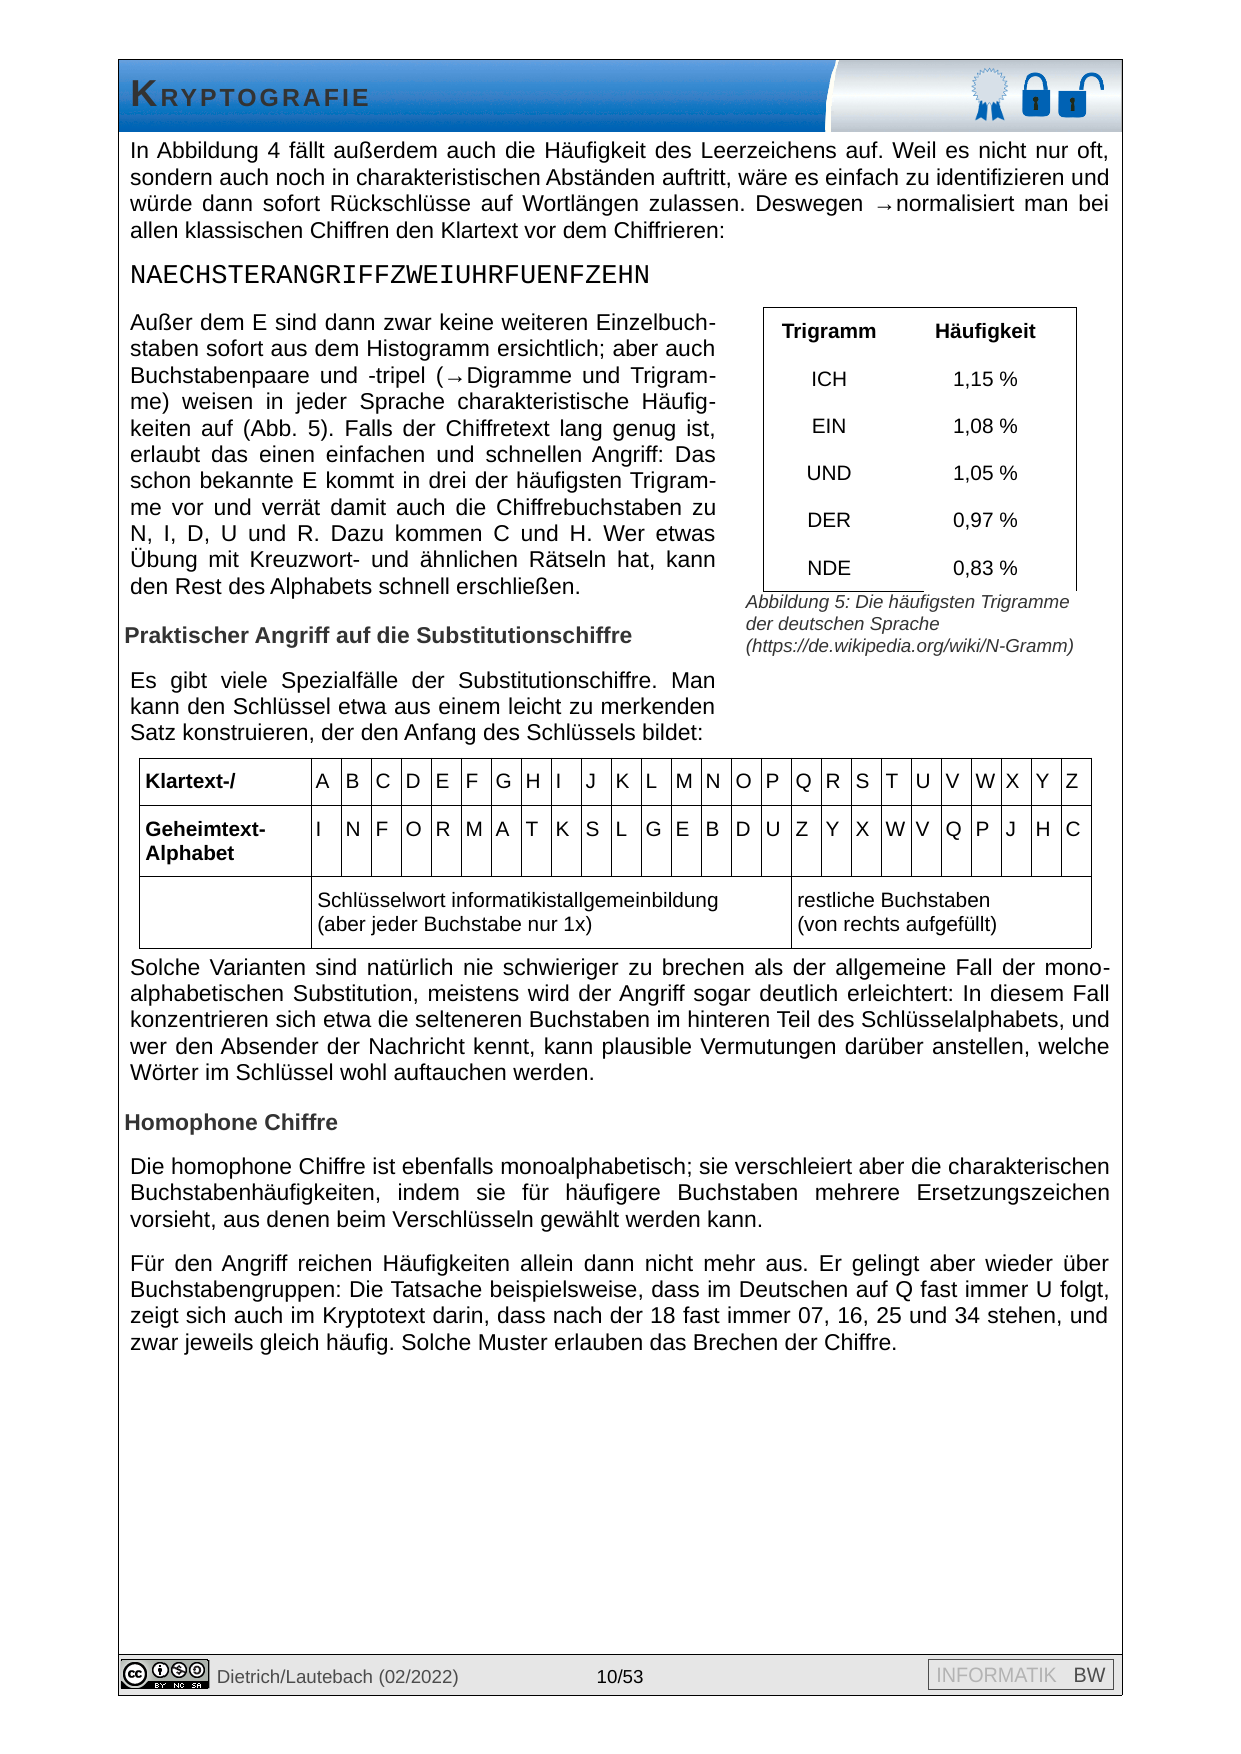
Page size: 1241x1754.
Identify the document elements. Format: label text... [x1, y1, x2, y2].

text Für den Angriff reichen Häufigkeiten allein dann nicht mehr aus. Er gelingt aber wieder über Buchstabengruppen: Die Tatsache beispielsweise, dass im Deutschen auf Q fast immer U folgt, zeigt sich auch im Kryptotext darin, dass nach der 18 fast immer 07, 16, 25 und 34 stehen, und zwar jeweils gleich häufig. Solche Muster erlauben das Brechen der Chiffre. [130, 1250, 1110, 1355]
table_cell H [1032, 806, 1061, 876]
table_cell V [912, 806, 941, 876]
table_header U [912, 759, 941, 805]
table_header O [732, 759, 761, 805]
table_header P [762, 759, 791, 805]
table_header Y [1032, 759, 1061, 805]
table_cell EIN [764, 402, 924, 449]
table_cell U [762, 806, 791, 876]
table_cell O [402, 806, 431, 876]
table_cell J [1002, 806, 1031, 876]
table_header D [402, 759, 431, 805]
table_header Z [1062, 759, 1091, 805]
table_cell UND [764, 449, 924, 497]
table_header M [672, 759, 701, 805]
table_cell [140, 877, 311, 947]
table_header W [972, 759, 1001, 805]
table_header K [612, 759, 641, 805]
table_cell restliche Buchstaben (von rechts aufgefüllt) [792, 877, 1091, 947]
table_header F [462, 759, 491, 805]
table_cell 1,15 % [924, 355, 1076, 402]
table_cell ICH [764, 355, 924, 402]
text Die homophone Chiffre ist ebenfalls monoalphabetisch; sie verschleiert aber die charakterischen Buchstabenhäufigkeiten, indem sie für häufigere Buchstaben mehrere Ersetzungszeichen vorsieht, aus denen beim Verschlüsseln gewählt werden kann. [130, 1153, 1110, 1232]
table_cell E [672, 806, 701, 876]
table_cell G [642, 806, 671, 876]
picture [120, 1659, 210, 1689]
table_cell S [582, 806, 611, 876]
table_header E [432, 759, 461, 805]
text Homophone Chiffre [124, 1109, 1122, 1135]
table_header Häufigkeit [924, 308, 1076, 355]
table_cell NDE [764, 544, 924, 591]
picture [119, 60, 1122, 132]
table_header A [312, 759, 341, 805]
table_cell Q [942, 806, 971, 876]
table_cell Schlüsselwort informatikistallgemeinbildung (aber jeder Buchstabe nur 1x) [312, 877, 791, 947]
table_cell C [1062, 806, 1091, 876]
text Es gibt viele Spezialfälle der Substitutionschiffre. Man kann den Schlüssel etwa aus einem leicht zu merkenden Satz konstruieren, der den Anfang des Schlüssels bildet: [130, 667, 1110, 746]
table_cell L [612, 806, 641, 876]
table_cell N [342, 806, 371, 876]
table_header R [822, 759, 851, 805]
text In Abbildung 4 fällt außerdem auch die Häufigkeit des Leerzeichens auf. Weil es nicht nur oft, sondern auch noch in charakteristischen Abständen auftritt, wäre es einfach zu identifizieren und würde dann sofort Rückschlüsse auf Wortlängen zulassen. Deswegen →normalisiert man bei allen klassischen Chiffren den Klartext vor dem Chiffrieren: [130, 137, 1110, 243]
table_header J [582, 759, 611, 805]
table_cell K [552, 806, 581, 876]
table_header X [1002, 759, 1031, 805]
text Abbildung 5: Die häufigsten Trigramme der deutschen Sprache (https://de.wikipedia.org/wiki/N-Gramm) [746, 591, 1097, 656]
table_cell A [492, 806, 521, 876]
table_cell M [462, 806, 491, 876]
table_cell B [702, 806, 731, 876]
table_cell W [882, 806, 911, 876]
table_cell R [432, 806, 461, 876]
text NAECHSTERANGRIFFZWEIUHRFUENFZEHN [130, 261, 1110, 291]
table_header T [882, 759, 911, 805]
table_header L [642, 759, 671, 805]
text Solche Varianten sind natürlich nie schwieriger zu brechen als der allgemeine Fall der mono­alpha­betischen Substitution, meistens wird der Angriff sogar deutlich erleichtert: In diesem Fall konzentrieren sich etwa die selteneren Buchstaben im hinteren Teil des Schlüsselalphabets, und wer den Absender der Nachricht kennt, kann plausible Vermutungen darüber anstellen, welche Wörter im Schlüssel wohl auftauchen werden. [130, 953, 1110, 1085]
table_cell T [522, 806, 551, 876]
table_cell 0,83 % [924, 544, 1076, 591]
table_header N [702, 759, 731, 805]
table_header C [372, 759, 401, 805]
table_header Klartext-/ [140, 759, 311, 805]
table_cell 1,08 % [924, 402, 1076, 449]
table_header V [942, 759, 971, 805]
text Außer dem E sind dann zwar keine weiteren Einzelbuch­staben sofort aus dem Histogramm ersichtlich; aber auch Buchstabenpaare und -tripel (→Digramme und Trigram­me) weisen in jeder Sprache charakteristische Häufig­keiten auf (Abb. 5). Falls der Chiffretext lang genug ist, er­laubt das einen einfachen und schnellen Angriff: Das schon bekannte E kommt in drei der häufigsten Tri­gram­me vor und verrät damit auch die Chiffrebuch­staben zu N, I, D, U und R. Dazu kommen C und H. Wer etwas Übung mit Kreuzwort- und ähnlichen Rätseln hat, kann den Rest des Alphabets schnell erschließen. [130, 307, 1110, 712]
table_cell D [732, 806, 761, 876]
table_cell 1,05 % [924, 449, 1076, 497]
table_cell DER [764, 497, 924, 544]
table_header G [492, 759, 521, 805]
table_cell Geheimtext­Alphabet [140, 806, 311, 876]
table_cell Z [792, 806, 821, 876]
table_header Trigramm [764, 308, 924, 355]
table_header Q [792, 759, 821, 805]
table_cell F [372, 806, 401, 876]
table_header I [552, 759, 581, 805]
text Praktischer Angriff auf die Substitutionschiffre [124, 622, 740, 649]
table_cell X [852, 806, 881, 876]
table_cell I [312, 806, 341, 876]
table_header S [852, 759, 881, 805]
table_cell Y [822, 806, 851, 876]
table_cell P [972, 806, 1001, 876]
table_header B [342, 759, 371, 805]
table_cell 0,97 % [924, 497, 1076, 544]
table_header H [522, 759, 551, 805]
